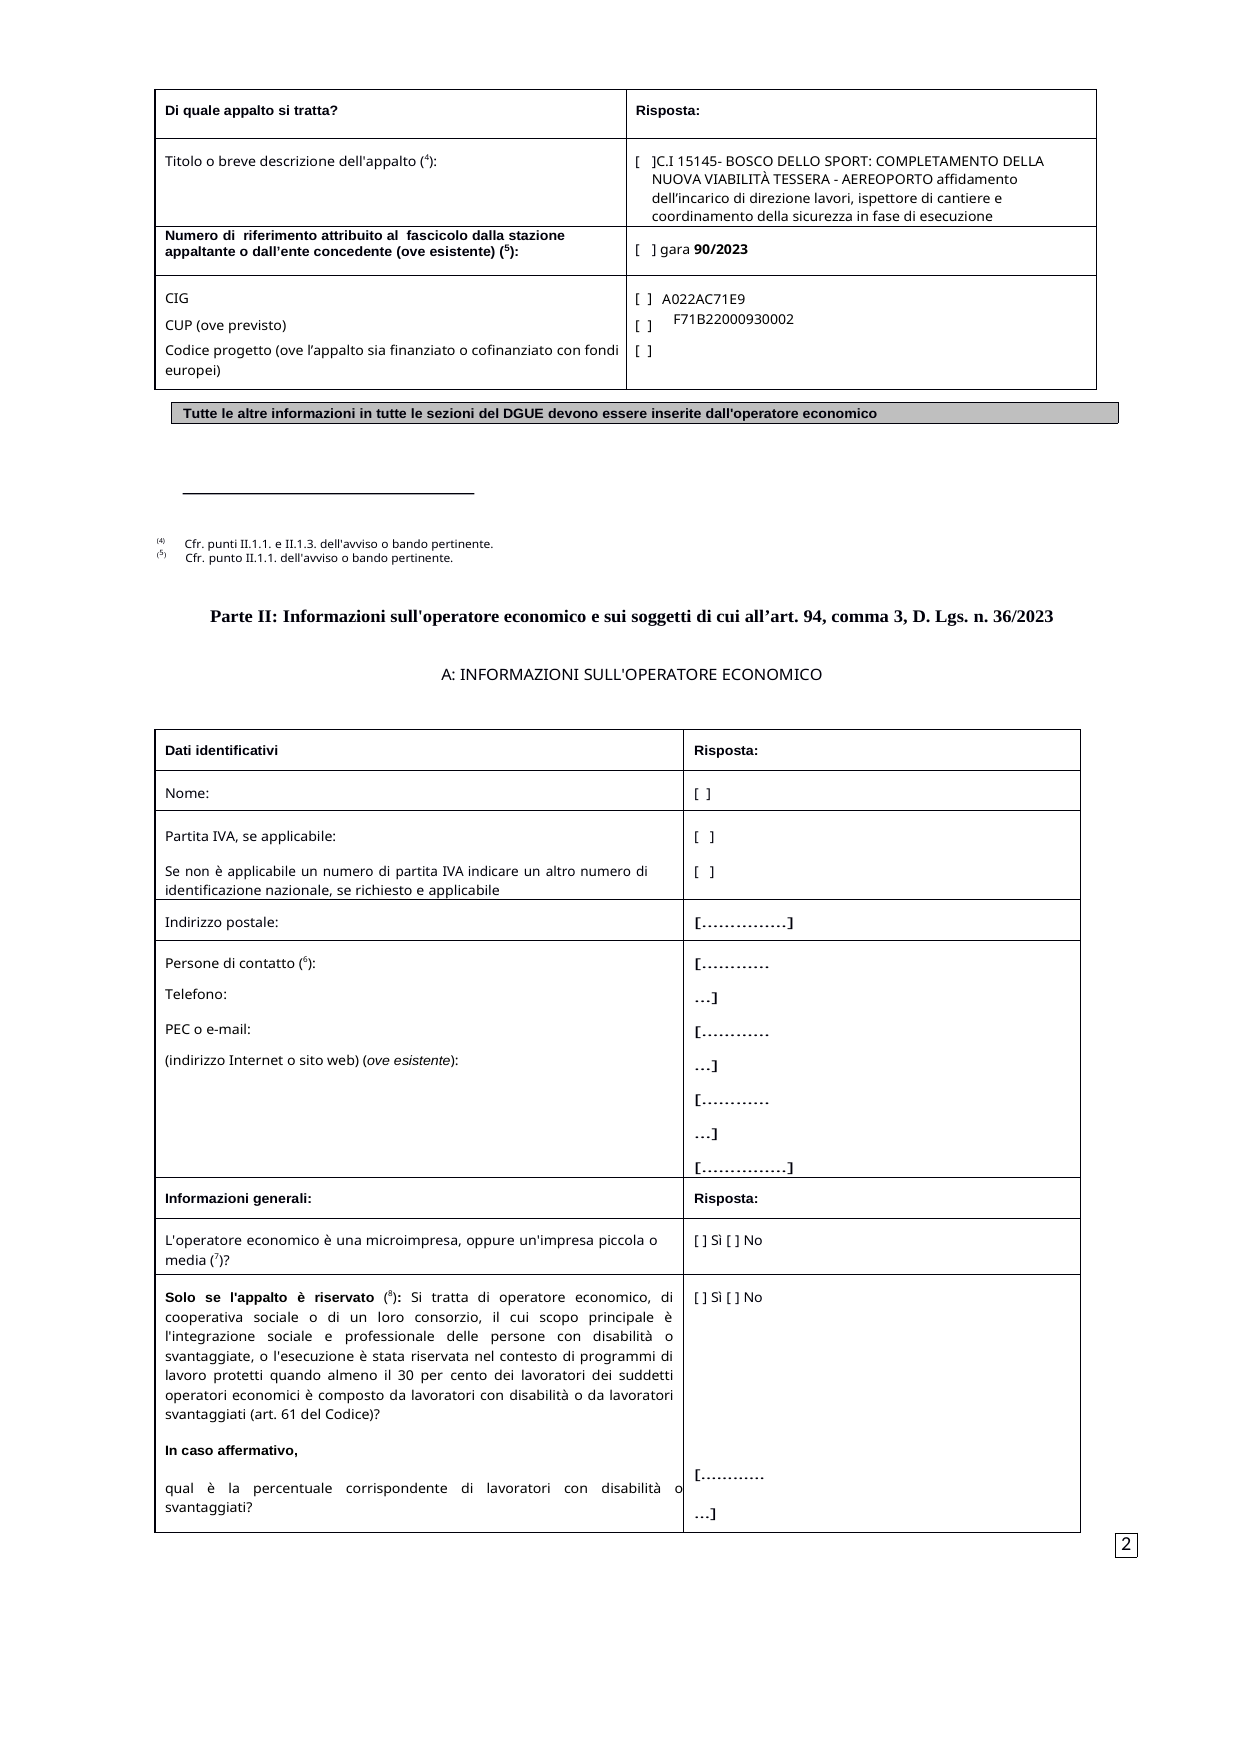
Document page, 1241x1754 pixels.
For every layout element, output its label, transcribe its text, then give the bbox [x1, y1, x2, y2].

table_cell [ [627, 310, 643, 338]
table_cell [ [627, 276, 643, 309]
table_cell [643, 360, 651, 388]
table_cell Solo se l'appalto è riservato (8): Si tratta di operatore economico, di cooperativa sociale o di un loro consorzio, il cui scopo principale è l'integrazione sociale e professionale delle persone con disabilità o svantaggiate, o l'esecuzione è stata riservata nel contesto di programmi di lavoro protetti quando almeno il 30 per cento dei lavoratori dei suddetti operatori economici è composto da lavoratori con disabilità o da lavoratori svantaggiati (art. 61 del Codice)? In caso affermativo, qual è la percentuale corrispondente di lavoratori con disabilità o svantaggiati? [156, 1275, 683, 1532]
text (5) Cfr. punto II.1.1. dell'avviso o bando pertinente. [157, 551, 1196, 565]
table_cell CUP (ove previsto) [156, 310, 626, 338]
table_cell ]C.I 15145- BOSCO DELLO SPORT: COMPLETAMENTO DELLA NUOVA VIABILITÀ TESSERA - AEREOPORTO affidamento dell’incarico di direzione lavori, ispettore di cantiere e coordinamento della sicurezza in fase di esecuzione [651, 139, 1096, 226]
table_header Risposta: [684, 730, 1080, 770]
table_cell ] gara 90/2023 [651, 227, 1096, 275]
table_header Dati identificativi [156, 730, 683, 770]
table_cell [ [627, 227, 643, 275]
subtitle Parte II: Informazioni sull'operatore economico e sui soggetti di cui all’art. 94, comma 3, D. Lgs. n. 36/2023 [181, 606, 1083, 626]
table_cell [651, 360, 1096, 388]
table_cell ] [643, 310, 651, 338]
subtitle A: INFORMAZIONI SULL'OPERATORE ECONOMICO [181, 664, 1083, 685]
table_cell europei) [156, 360, 626, 388]
table_cell [……………] [684, 900, 1080, 940]
table_cell [ ] [ ] [684, 811, 1080, 899]
table_cell [643, 227, 651, 275]
table_cell Informazioni generali: [156, 1178, 683, 1217]
table_cell Persone di contatto (6): Telefono: PEC o e-mail: (indirizzo Internet o sito web) (ove esistente): [156, 941, 683, 1177]
table_cell Titolo o breve descrizione dell'appalto (4): [156, 139, 626, 226]
table_cell [ [627, 139, 643, 226]
table_cell [643, 139, 651, 226]
table_cell [ ] Sì [ ] No [……………] [684, 1275, 1080, 1532]
table_cell Risposta: [684, 1178, 1080, 1217]
table_cell [ ] Sì [ ] No [684, 1219, 1080, 1274]
table_cell [627, 360, 643, 388]
table_cell [ [627, 338, 643, 360]
text Tutte le altre informazioni in tutte le sezioni del DGUE devono essere inserite dall'operatore economico [183, 406, 1117, 421]
table_cell [651, 338, 1096, 360]
table_cell Partita IVA, se applicabile: Se non è applicabile un numero di partita IVA indicare un altro numero di identificazione nazionale, se richiesto e applicabile [156, 811, 683, 899]
table_cell ] [643, 276, 651, 309]
table_cell [……………] [……………] [……………] [……………] [684, 941, 1080, 1177]
table_cell Nome: [156, 771, 683, 810]
table_cell Codice progetto (ove l’appalto sia finanziato o cofinanziato con fondi [156, 338, 626, 360]
table_cell CIG [156, 276, 626, 309]
table_cell Numero di riferimento attribuito al fascicolo dalla stazione appaltante o dall’ente concedente (ove esistente) (5): [156, 227, 626, 275]
table_header Risposta: [627, 90, 1096, 138]
table_cell ] [643, 338, 651, 360]
table_cell L'operatore economico è una microimpresa, oppure un'impresa piccola o media (7)? [156, 1219, 683, 1274]
table_cell A022AC71E9 [651, 276, 1096, 309]
table_cell F71B22000930002 [651, 310, 1096, 338]
table_cell Indirizzo postale: [156, 900, 683, 940]
table_header Di quale appalto si tratta? [156, 90, 626, 138]
text (4) Cfr. punti II.1.1. e II.1.3. dell'avviso o bando pertinente. [157, 538, 1196, 551]
table_cell [ ] [684, 771, 1080, 810]
